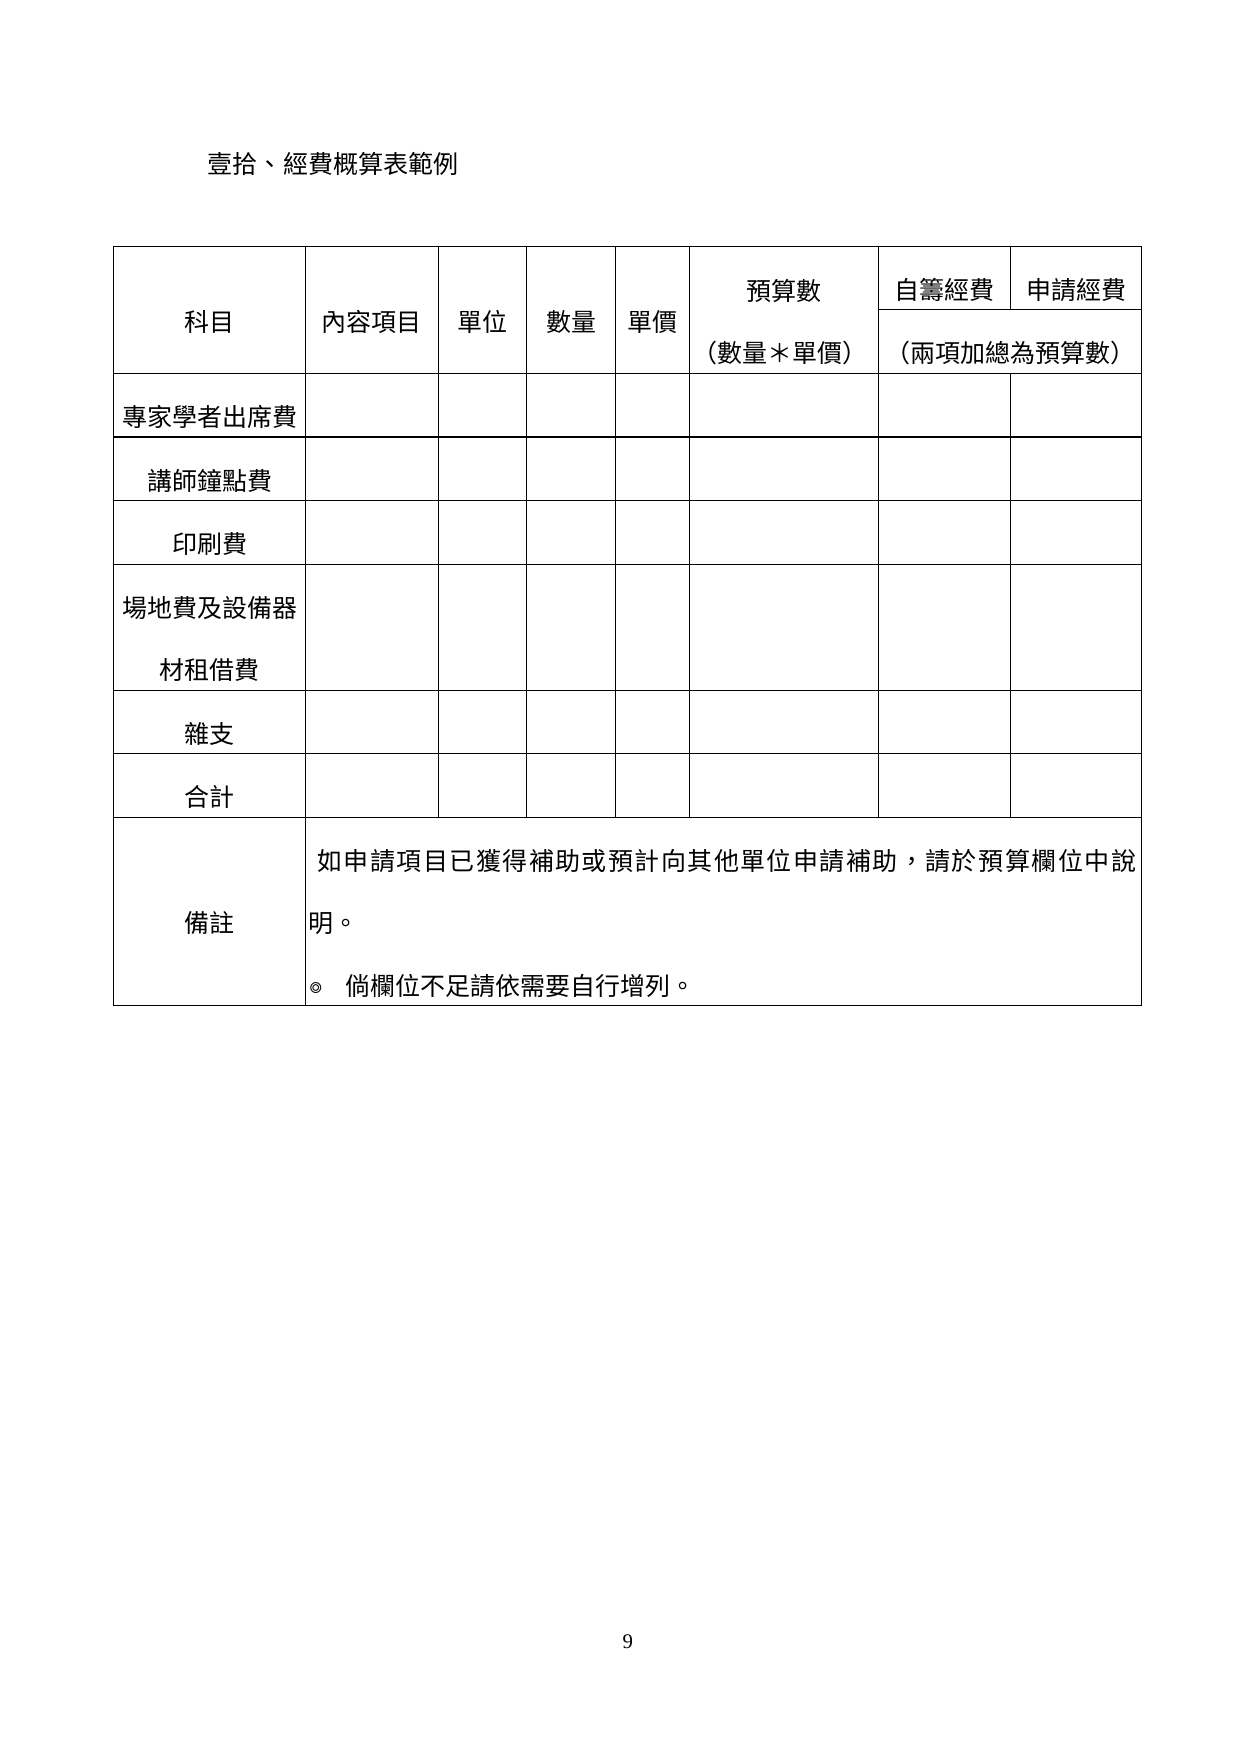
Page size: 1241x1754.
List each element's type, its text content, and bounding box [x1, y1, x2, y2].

table_cell [616, 438, 689, 500]
table_header 單位 [439, 247, 526, 373]
table_header 單價 [616, 247, 689, 373]
table_cell [306, 754, 438, 817]
table_cell 講師鐘點費 [114, 438, 305, 500]
table_cell [1011, 691, 1141, 753]
table_cell 雜支 [114, 691, 305, 753]
table_cell [690, 754, 878, 817]
table_cell [690, 565, 878, 689]
table_header 申請經費 [1011, 247, 1141, 309]
list 經費概算表範例 [207, 121, 1078, 183]
table_cell [1011, 501, 1141, 563]
table_header 預算數 （數量＊單價） [690, 247, 878, 373]
table_cell 合計 [114, 754, 305, 817]
table_cell [527, 438, 615, 500]
table_cell [690, 438, 878, 500]
table_cell [439, 438, 526, 500]
table_cell [616, 565, 689, 689]
table_cell [306, 501, 438, 563]
table_cell [690, 691, 878, 753]
table_cell [439, 565, 526, 689]
table_cell [527, 754, 615, 817]
table_cell [879, 374, 1010, 436]
table_cell [879, 501, 1010, 563]
table_cell [879, 691, 1010, 753]
table_cell （兩項加總為預算數） [879, 310, 1141, 373]
table_cell 印刷費 [114, 501, 305, 563]
table_cell 備註 [114, 818, 305, 1005]
table_cell [306, 691, 438, 753]
table_cell [879, 754, 1010, 817]
table_cell [306, 565, 438, 689]
table_cell [527, 691, 615, 753]
table_header 自籌經費 [879, 247, 1010, 309]
table_cell 如申請項目已獲得補助或預計向其他單位申請補助，請於預算欄位中說明。 倘欄位不足請依需要自行增列。 [306, 818, 1141, 1005]
table_header 科目 [114, 247, 305, 373]
table_cell [527, 374, 615, 436]
table_header 數量 [527, 247, 615, 373]
table_cell 場地費及設備器材租借費 [114, 565, 305, 689]
table_cell [1011, 754, 1141, 817]
table_cell [306, 438, 438, 500]
table_cell [439, 374, 526, 436]
table_cell 專家學者出席費 [114, 374, 305, 436]
table_cell [439, 501, 526, 563]
table_cell [439, 754, 526, 817]
table_cell [1011, 374, 1141, 436]
table_cell [1011, 565, 1141, 689]
table_cell [690, 501, 878, 563]
table_cell [616, 374, 689, 436]
table_cell [879, 565, 1010, 689]
table_cell [690, 374, 878, 436]
table_cell [879, 438, 1010, 500]
table_cell [439, 691, 526, 753]
table_cell [616, 501, 689, 563]
table_cell [527, 501, 615, 563]
table_cell [616, 691, 689, 753]
table_cell [1011, 438, 1141, 500]
table_cell [616, 754, 689, 817]
table_header 內容項目 [306, 247, 438, 373]
table_cell [527, 565, 615, 689]
table_cell [306, 374, 438, 436]
